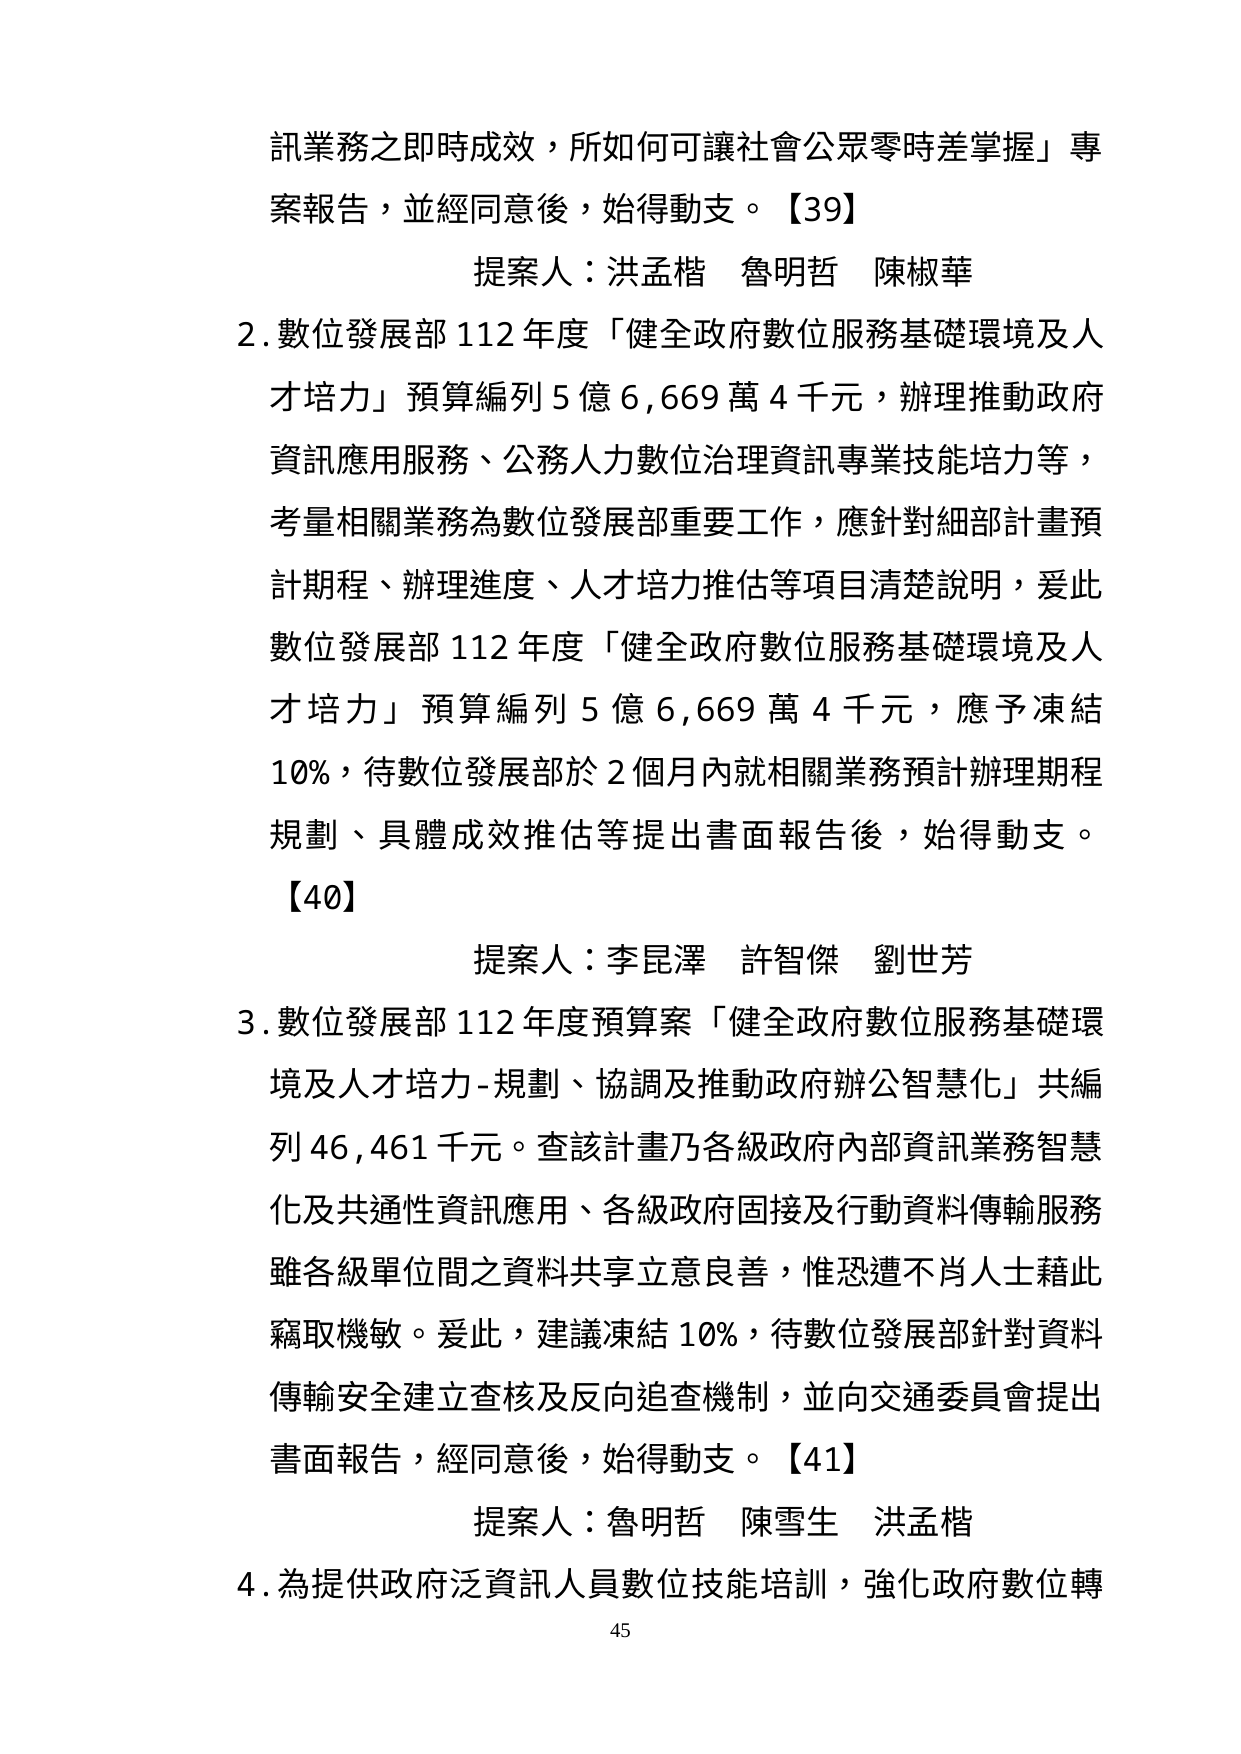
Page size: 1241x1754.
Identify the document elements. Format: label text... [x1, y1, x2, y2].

text 提案人：洪孟楷 魯明哲 陳椒華 [473, 228, 1117, 291]
text 提案人：李昆澤 許智傑 劉世芳 [473, 916, 1117, 978]
subtitle 1.有鑑於我國各級政府預計受數位發展部當中數位政府司，所在112年將推動資通訊應用計畫審議及績效評估，和數位服務再造之規劃、推動及輔導等作業。且該作業雖受到「健全政府數位服務基礎環境及人才培力」預算項目及其各分支計畫規劃相關辦理事項，然而對於各級政府所提升與改善的成效，卻不見主管機關有任何規劃給予即時公開，致令形同一場沒有畫面與聲音且球員兼裁判之足球比賽，以致外界無法檢核相關最新進度。爰此，特提案減列「健全政府數位服務基礎環境及人才培力」預算數15%，並另凍結20%預算數，並要求嗣後限期於1個月內向本院交通委員會提交「各級政府受數位發展部辦理推動數位資訊業務之即時成效，所如何可讓社會公眾零時差掌握」專案報告，並經同意後，始得動支。【39】 [236, 103, 1104, 228]
subtitle 4.為提供政府泛資訊人員數位技能培訓，強化政府數位轉 [236, 1541, 1104, 1603]
text 提案人：魯明哲 陳雪生 洪孟楷 [473, 1478, 1117, 1541]
subtitle 2.數位發展部112年度「健全政府數位服務基礎環境及人才培力」預算編列5億6,669萬4千元，辦理推動政府資訊應用服務、公務人力數位治理資訊專業技能培力等，考量相關業務為數位發展部重要工作，應針對細部計畫預計期程、辦理進度、人才培力推估等項目清楚說明，爰此，數位發展部112年度「健全政府數位服務基礎環境及人才培力」預算編列5億6,669萬4千元，應予凍結10%，待數位發展部於2個月內就相關業務預計辦理期程規劃、具體成效推估等提出書面報告後，始得動支。【40】 [236, 291, 1104, 916]
subtitle 3.數位發展部112年度預算案「健全政府數位服務基礎環境及人才培力-規劃、協調及推動政府辦公智慧化」共編列46,461千元。查該計畫乃各級政府內部資訊業務智慧化及共通性資訊應用、各級政府固接及行動資料傳輸服務，雖各級單位間之資料共享立意良善，惟恐遭不肖人士藉此竊取機敏。爰此，建議凍結10%，待數位發展部針對資料傳輸安全建立查核及反向追查機制，並向交通委員會提出書面報告，經同意後，始得動支。【41】 [236, 978, 1104, 1478]
